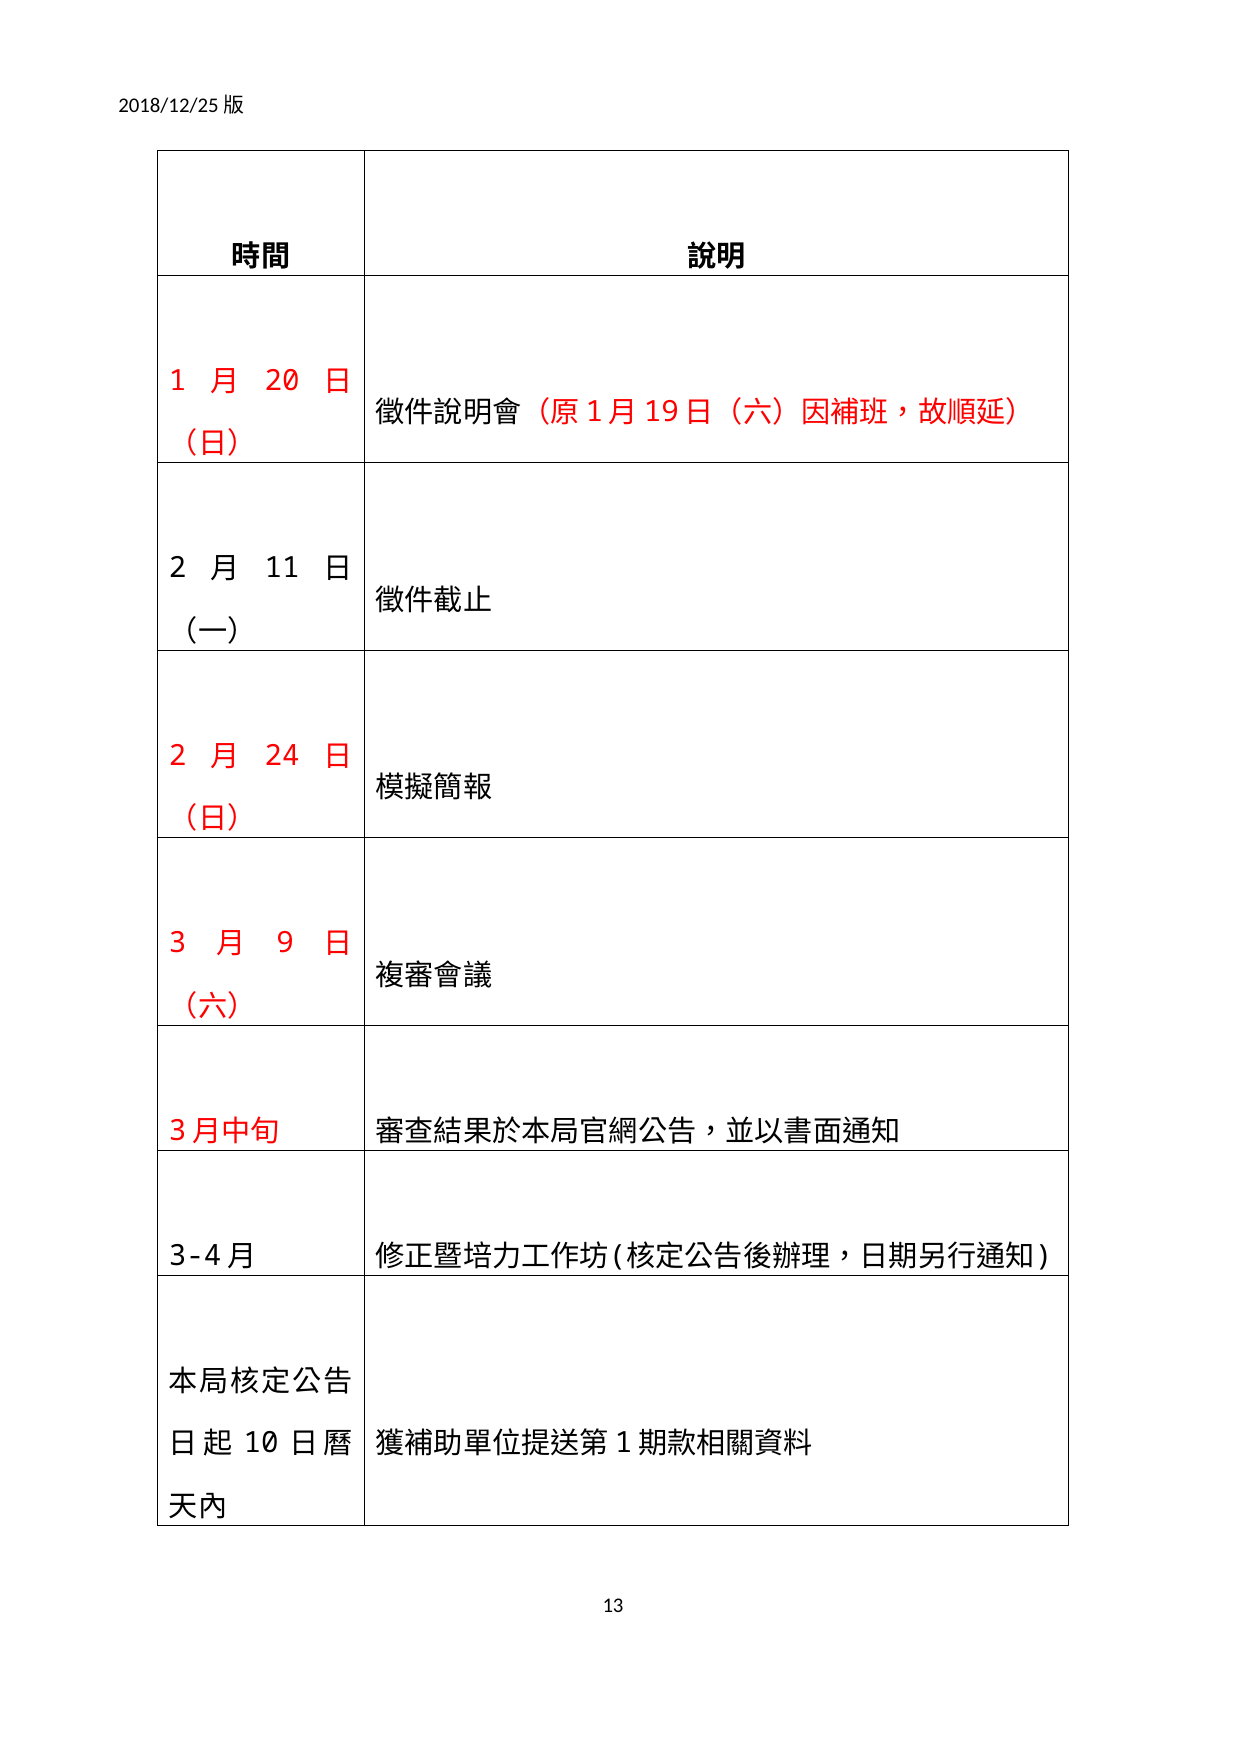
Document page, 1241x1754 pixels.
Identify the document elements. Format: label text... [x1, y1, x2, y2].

table_cell 徵件說明會（原1月19日（六）因補班，故順延） [365, 276, 1068, 462]
table_cell 2月24日（日） [158, 651, 364, 837]
table_cell 本局核定公告日起10日曆天內 [158, 1276, 364, 1524]
table_cell 複審會議 [365, 838, 1068, 1024]
table_cell 3月中旬 [158, 1026, 364, 1149]
table_cell 1月20日（日） [158, 276, 364, 462]
table_header 時間 [158, 151, 364, 274]
table_cell 徵件截止 [365, 463, 1068, 649]
table_cell 2月11日（一） [158, 463, 364, 649]
table_cell 模擬簡報 [365, 651, 1068, 837]
table_header 說明 [365, 151, 1068, 274]
table_cell 修正暨培力工作坊(核定公告後辦理，日期另行通知) [365, 1151, 1068, 1274]
table_cell 審查結果於本局官網公告，並以書面通知 [365, 1026, 1068, 1149]
table_cell 獲補助單位提送第1期款相關資料 [365, 1276, 1068, 1524]
table_cell 3-4月 [158, 1151, 364, 1274]
table_cell 3月9日（六） [158, 838, 364, 1024]
